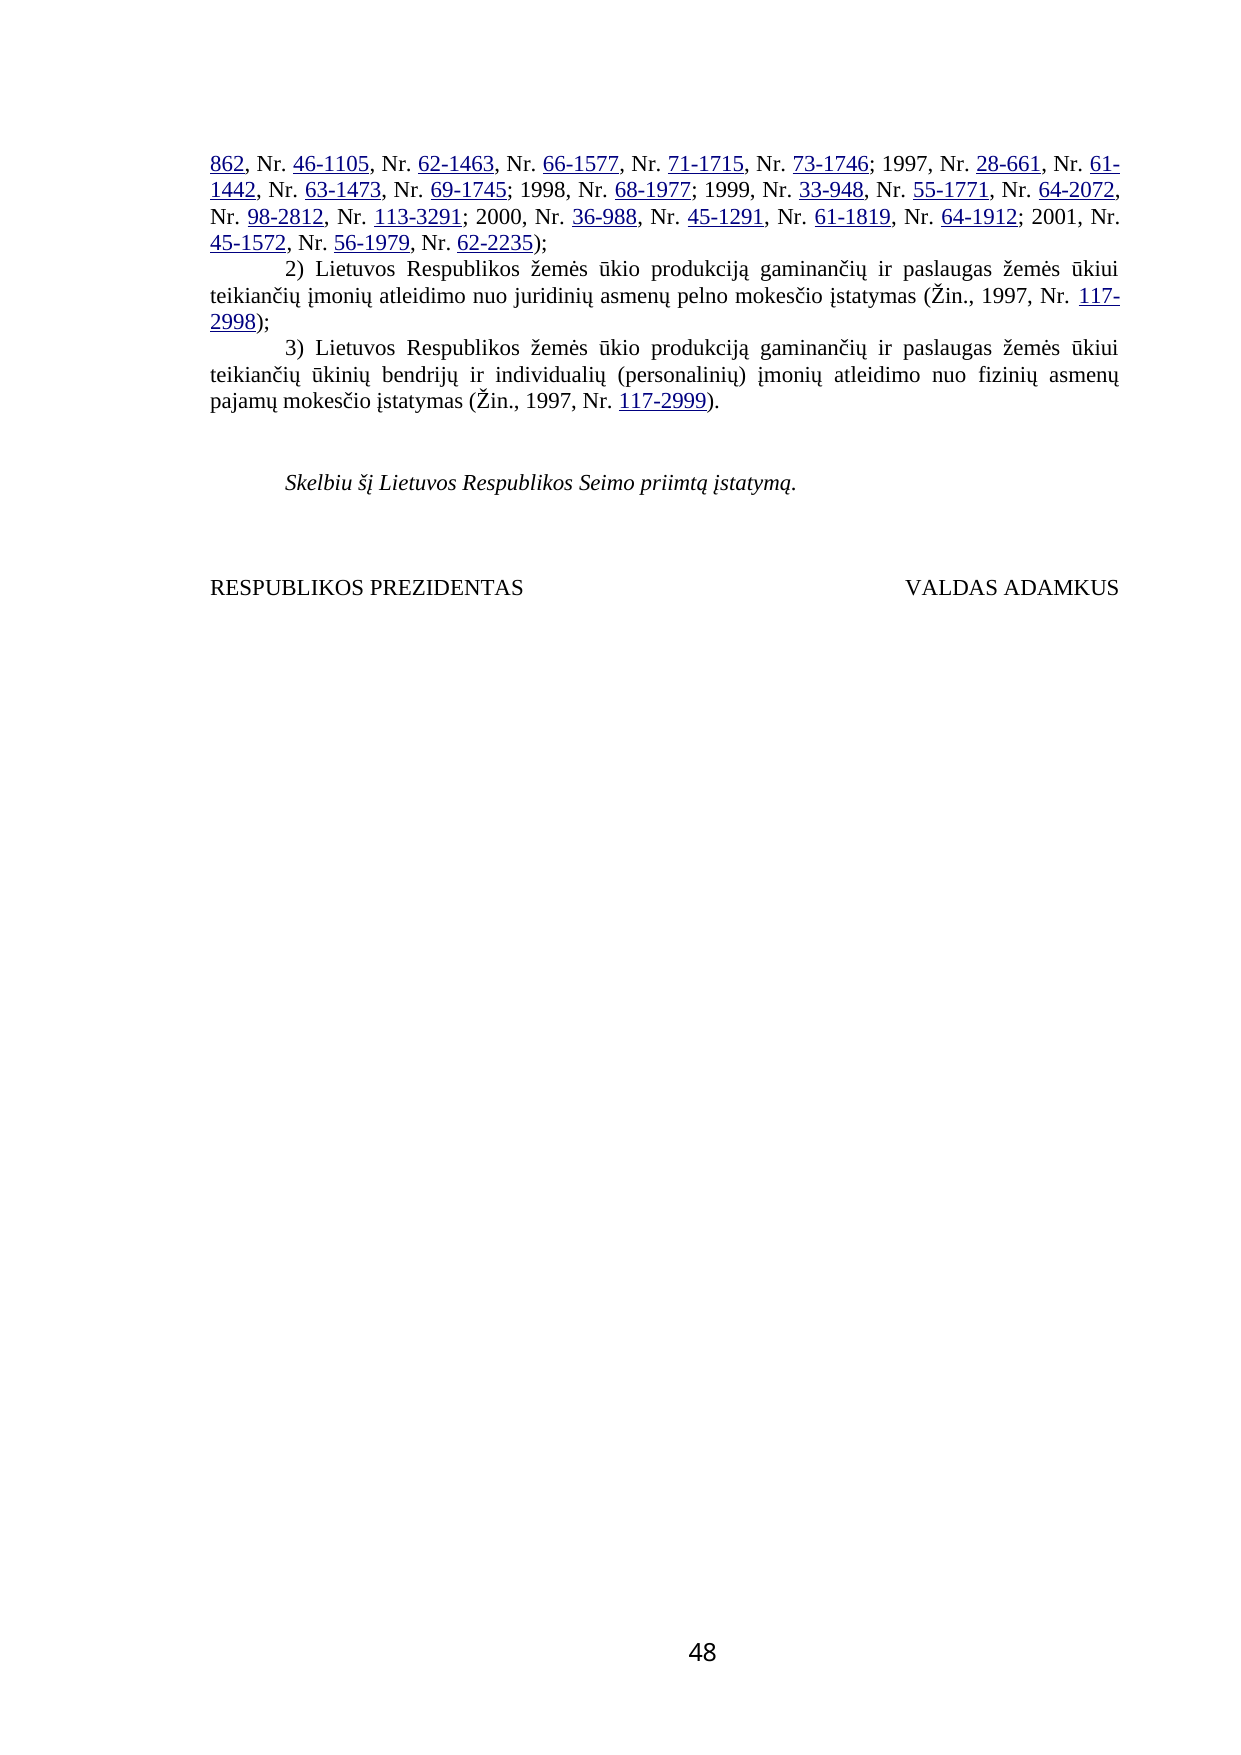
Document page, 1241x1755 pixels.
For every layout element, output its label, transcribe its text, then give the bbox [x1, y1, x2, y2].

text 862, Nr. 46-1105, Nr. 62-1463, Nr. 66-1577, Nr. 71-1715, Nr. 73-1746; 1997, Nr. 28-661, Nr. 61-1442, Nr. 63-1473, Nr. 69-1745; 1998, Nr. 68-1977; 1999, Nr. 33-948, Nr. 55-1771, Nr. 64-2072, Nr. 98-2812, Nr. 113-3291; 2000, Nr. 36-988, Nr. 45-1291, Nr. 61-1819, Nr. 64-1912; 2001, Nr. 45-1572, Nr. 56-1979, Nr. 62-2235); [210, 150, 1120, 255]
text Skelbiu šį Lietuvos Respublikos Seimo priimtą įstatymą. [210, 469, 1120, 495]
text 3) Lietuvos Respublikos žemės ūkio produkciją gaminančių ir paslaugas žemės ūkiui teikiančių ūkinių bendrijų ir individualių (personalinių) įmonių atleidimo nuo fizinių asmenų pajamų mokesčio įstatymas (Žin., 1997, Nr. 117-2999). [210, 334, 1120, 413]
text 2) Lietuvos Respublikos žemės ūkio produkciją gaminančių ir paslaugas žemės ūkiui teikiančių įmonių atleidimo nuo juridinių asmenų pelno mokesčio įstatymas (Žin., 1997, Nr. 117-2998); [210, 255, 1120, 334]
text RESPUBLIKOS PREZIDENTAS VALDAS ADAMKUS [210, 574, 1120, 600]
